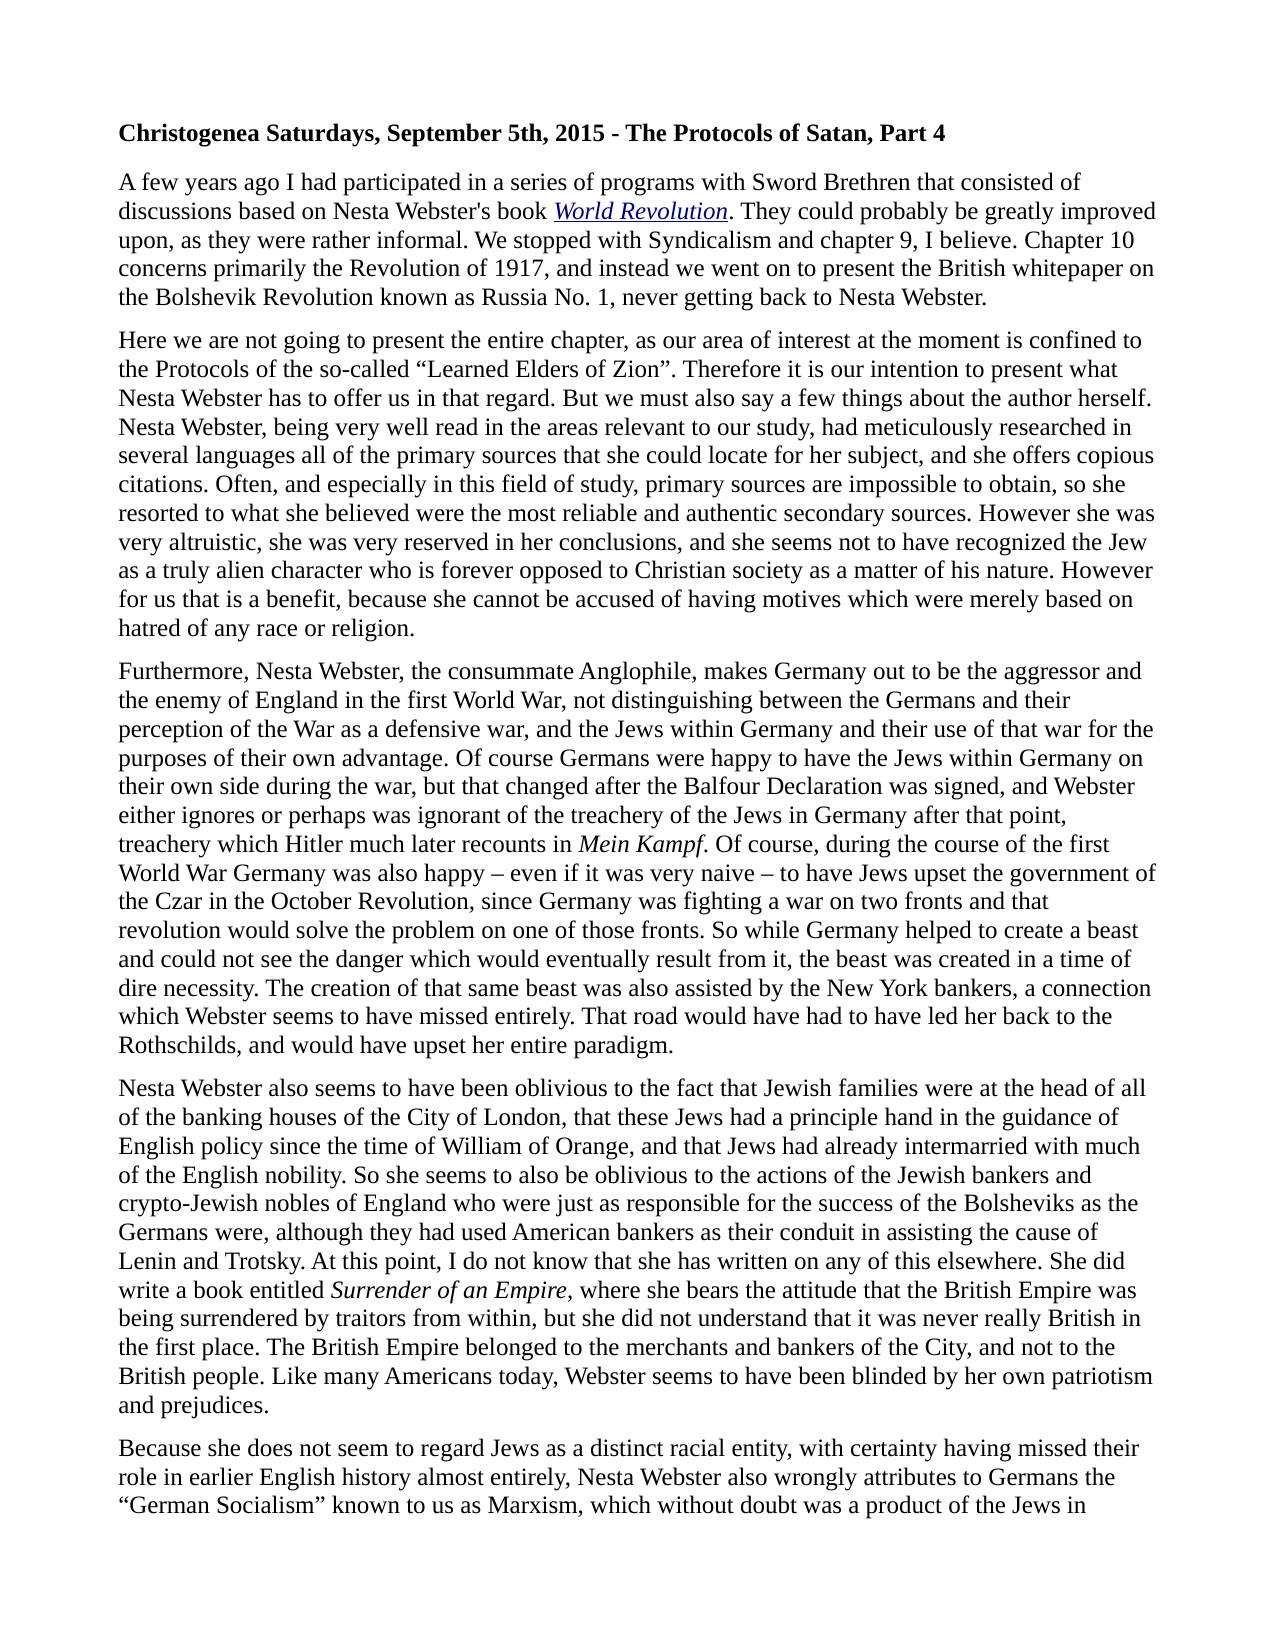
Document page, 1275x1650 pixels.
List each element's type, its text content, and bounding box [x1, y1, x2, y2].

text Christogenea Saturdays, September 5th, 2015 - The Protocols of Satan, Part 4 [118, 118, 1157, 147]
text Furthermore, Nesta Webster, the consummate Anglophile, makes Germany out to be the aggressor and the enemy of England in the first World War, not distinguishing between the Germans and their perception of the War as a defensive war, and the Jews within Germany and their use of that war for the purposes of their own advantage. Of course Germans were happy to have the Jews within Germany on their own side during the war, but that changed after the Balfour Declaration was signed, and Webster either ignores or perhaps was ignorant of the treachery of the Jews in Germany after that point, treachery which Hitler much later recounts in Mein Kampf. Of course, during the course of the first World War Germany was also happy – even if it was very naive – to have Jews upset the government of the Czar in the October Revolution, since Germany was fighting a war on two fronts and that revolution would solve the problem on one of those fronts. So while Germany helped to create a beast and could not see the danger which would eventually result from it, the beast was created in a time of dire necessity. The creation of that same beast was also assisted by the New York bankers, a connection which Webster seems to have missed entirely. That road would have had to have led her back to the Rothschilds, and would have upset her entire paradigm. [118, 656, 1157, 1059]
text A few years ago I had participated in a series of programs with Sword Brethren that consisted of discussions based on Nesta Webster's book World Revolution. They could probably be greatly improved upon, as they were rather informal. We stopped with Syndicalism and chapter 9, I believe. Chapter 10 concerns primarily the Revolution of 1917, and instead we went on to present the British whitepaper on the Bolshevik Revolution known as Russia No. 1, never getting back to Nesta Webster. [118, 167, 1157, 311]
text Here we are not going to present the entire chapter, as our area of interest at the moment is confined to the Protocols of the so-called “Learned Elders of Zion”. Therefore it is our intention to present what Nesta Webster has to offer us in that regard. But we must also say a few things about the author herself. Nesta Webster, being very well read in the areas relevant to our study, had meticulously researched in several languages all of the primary sources that she could locate for her subject, and she offers copious citations. Often, and especially in this field of study, primary sources are impossible to obtain, so she resorted to what she believed were the most reliable and authentic secondary sources. However she was very altruistic, she was very reserved in her conclusions, and she seems not to have recognized the Jew as a truly alien character who is forever opposed to Christian society as a matter of his nature. However for us that is a benefit, because she cannot be accused of having motives which were merely based on hatred of any race or religion. [118, 326, 1157, 642]
text Nesta Webster also seems to have been oblivious to the fact that Jewish families were at the head of all of the banking houses of the City of London, that these Jews had a principle hand in the guidance of English policy since the time of William of Orange, and that Jews had already intermarried with much of the English nobility. So she seems to also be oblivious to the actions of the Jewish bankers and crypto-Jewish nobles of England who were just as responsible for the success of the Bolsheviks as the Germans were, although they had used American bankers as their conduit in assisting the cause of Lenin and Trotsky. At this point, I do not know that she has written on any of this elsewhere. She did write a book entitled Surrender of an Empire, where she bears the attitude that the British Empire was being surrendered by traitors from within, but she did not understand that it was never really British in the first place. The British Empire belonged to the merchants and bankers of the City, and not to the British people. Like many Americans today, Webster seems to have been blinded by her own patriotism and prejudices. [118, 1073, 1157, 1418]
text Because she does not seem to regard Jews as a distinct racial entity, with certainty having missed their role in earlier English history almost entirely, Nesta Webster also wrongly attributes to Germans the “German Socialism” known to us as Marxism, which without doubt was a product of the Jews in [118, 1433, 1157, 1519]
